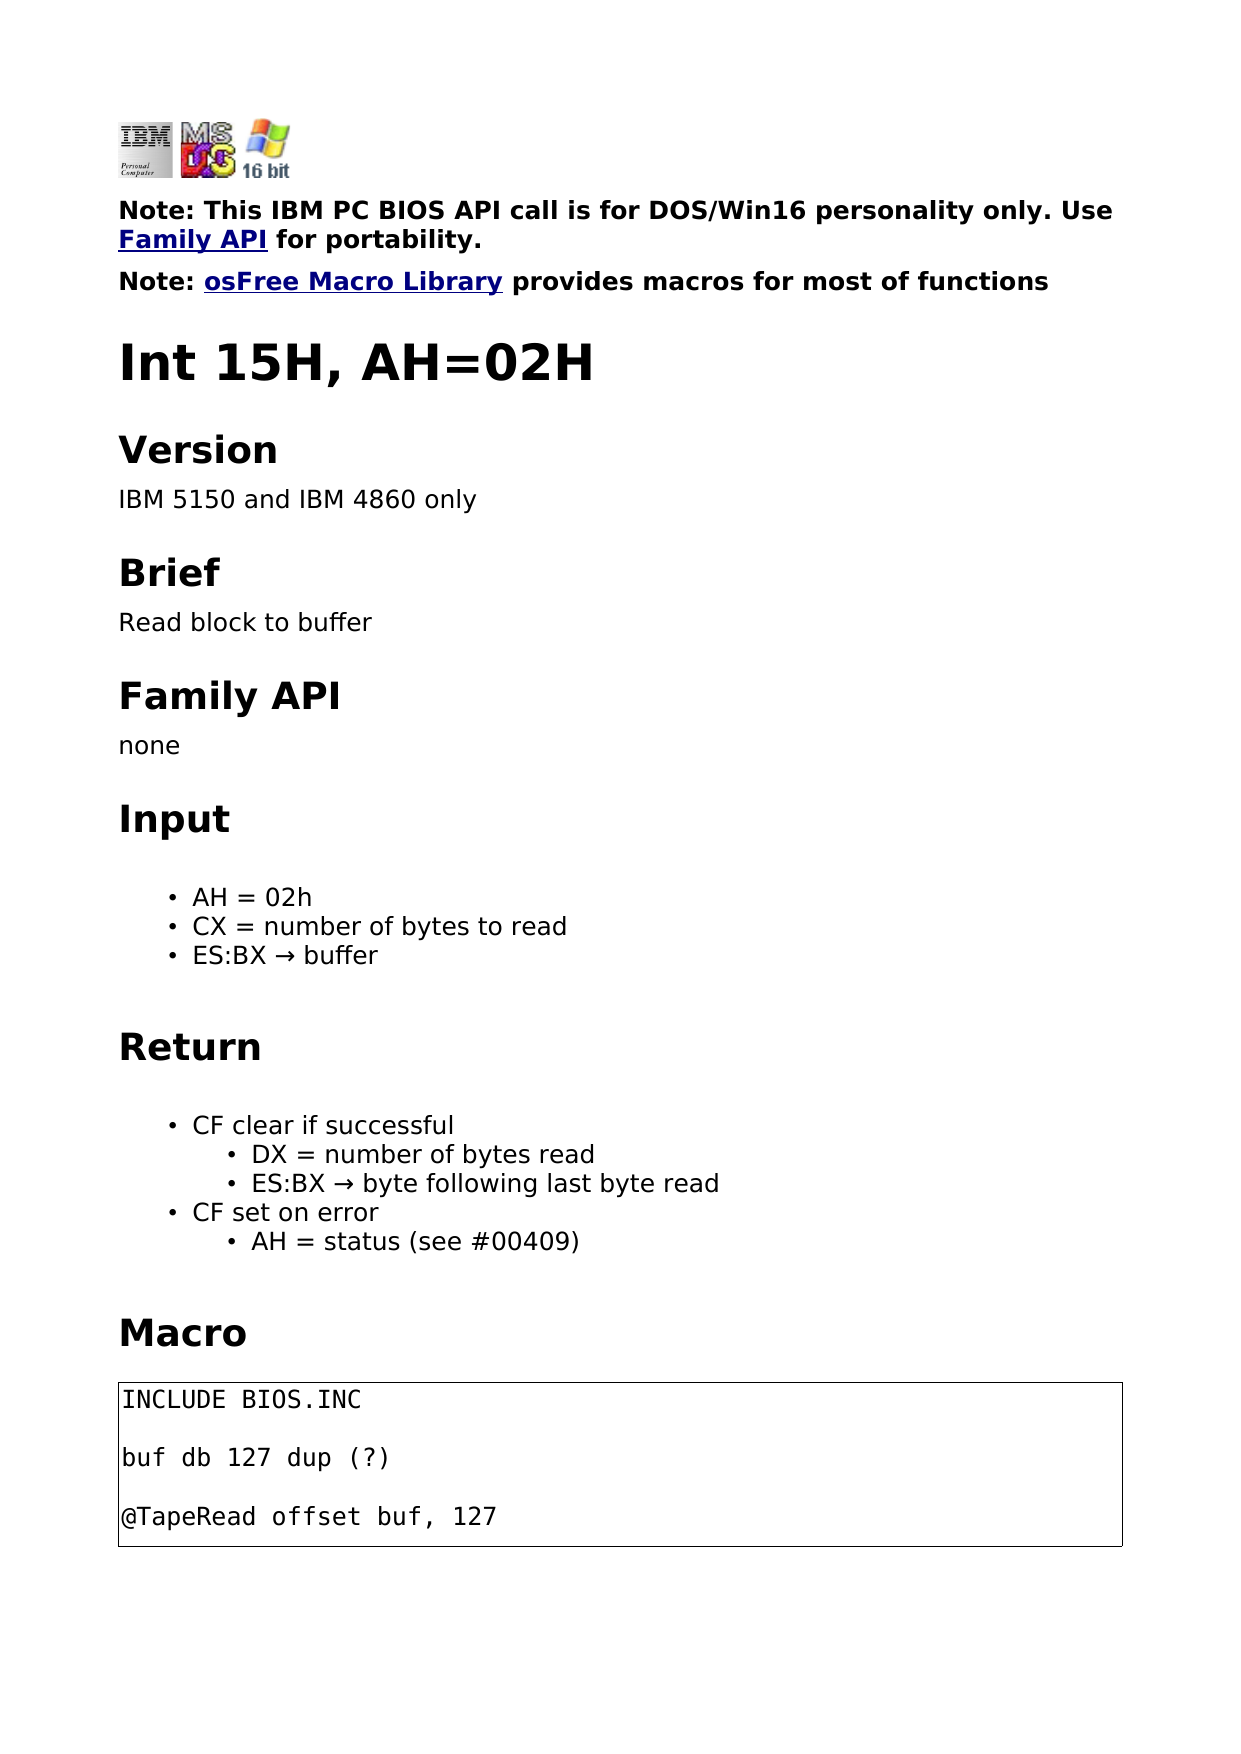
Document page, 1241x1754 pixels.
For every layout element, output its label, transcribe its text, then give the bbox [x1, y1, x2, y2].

text none [118, 731, 1122, 760]
list AH = 02h [177, 883, 1122, 912]
text Note: This IBM PC BIOS API call is for DOS/Win16 personality only. Use Family API for portability. [118, 196, 1122, 254]
text Read block to buffer [118, 608, 1122, 637]
subtitle Family API [118, 675, 1122, 718]
subtitle Macro [118, 1311, 1122, 1355]
list CF clear if successful [177, 1111, 1122, 1140]
list ES:BX → byte following last byte read [236, 1169, 1122, 1198]
list CX = number of bytes to read [177, 912, 1122, 942]
list CF set on error [177, 1198, 1122, 1227]
picture [180, 122, 236, 178]
table_header INCLUDE BIOS.INC buf db 127 dup (?) @TapeRead offset buf, 127 [119, 1383, 1122, 1546]
picture [243, 118, 291, 178]
subtitle Int 15H, AH=02H [118, 333, 1122, 392]
picture [118, 122, 173, 178]
list ES:BX → buffer [177, 942, 1122, 971]
text IBM 5150 and IBM 4860 only [118, 485, 1122, 514]
subtitle Return [118, 1025, 1122, 1069]
subtitle Brief [118, 552, 1122, 596]
list AH = status (see #00409) [236, 1227, 1122, 1257]
list DX = number of bytes read [236, 1140, 1122, 1169]
subtitle Input [118, 798, 1122, 841]
text Note: osFree Macro Library provides macros for most of functions [118, 267, 1122, 296]
subtitle Version [118, 429, 1122, 473]
